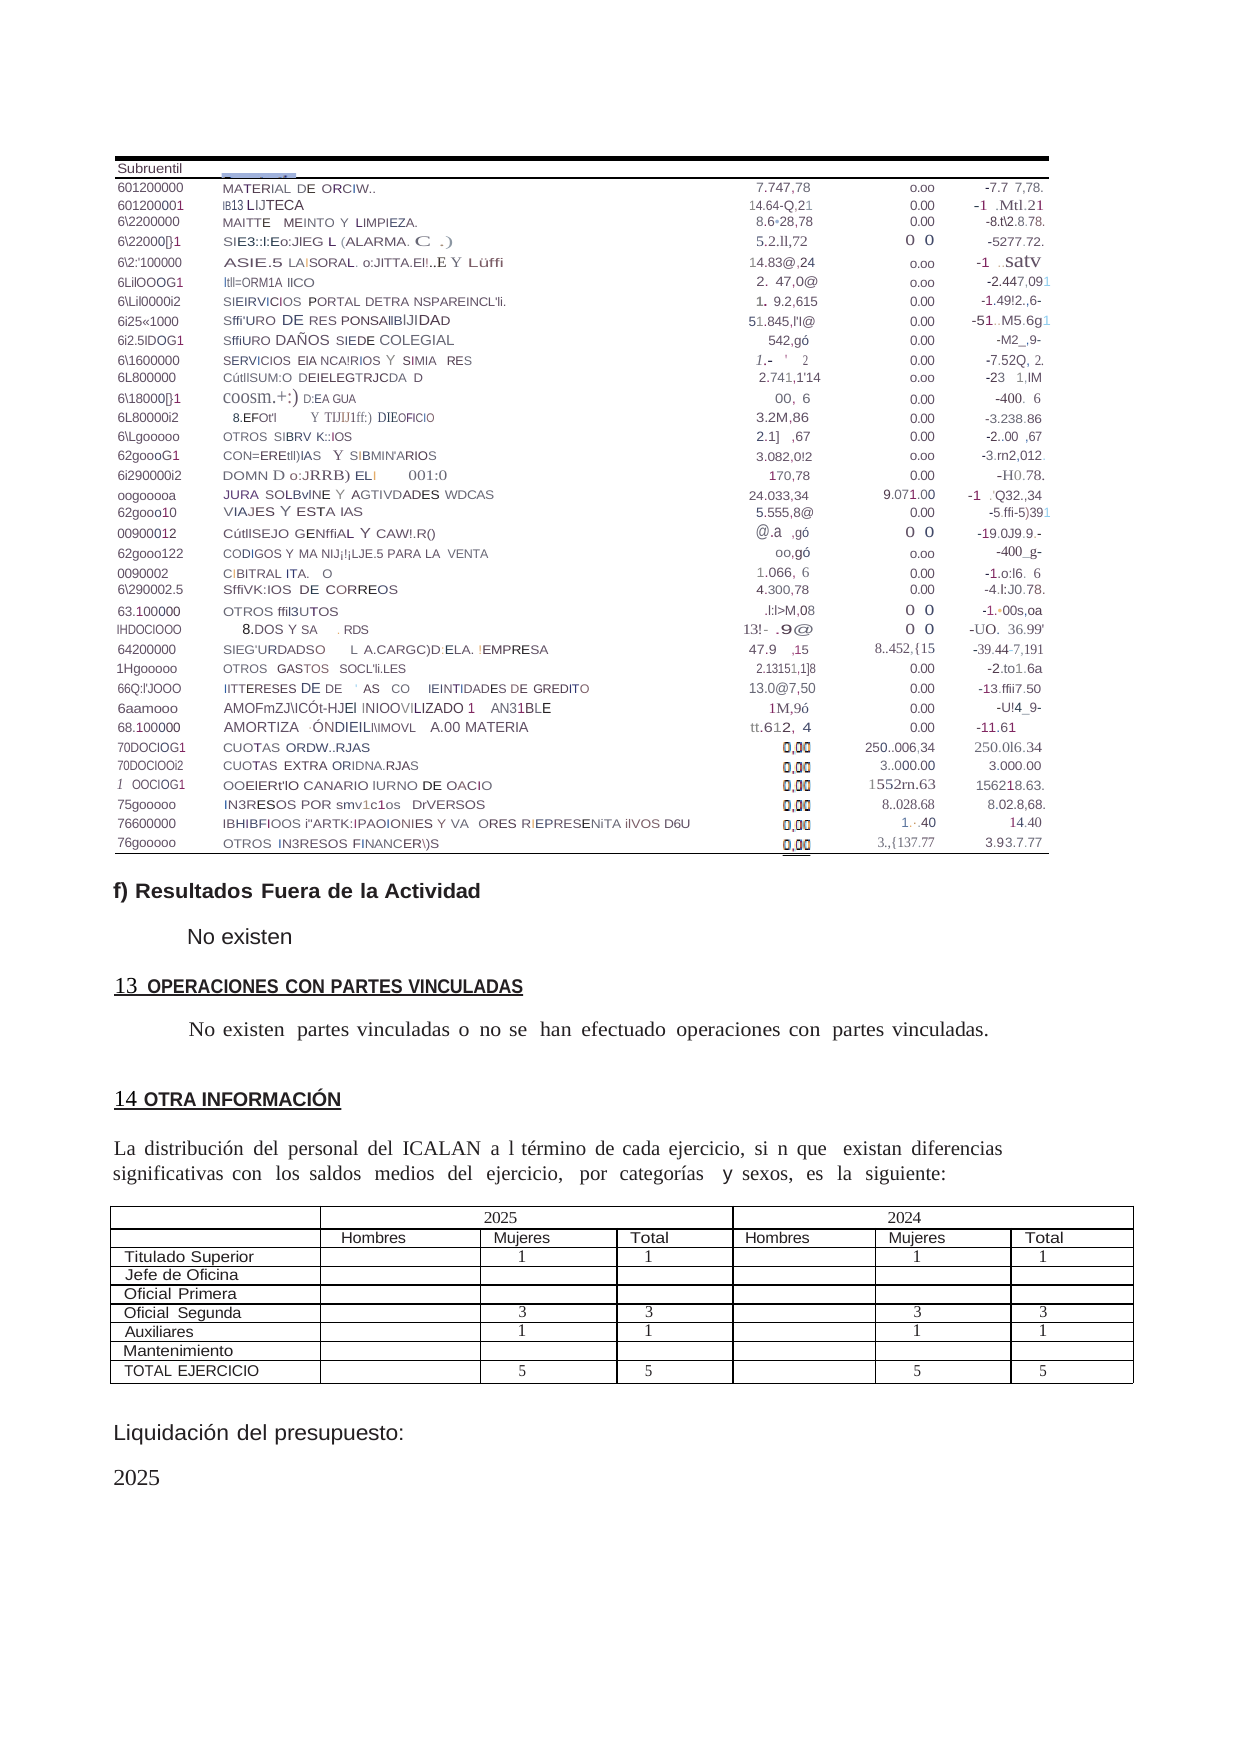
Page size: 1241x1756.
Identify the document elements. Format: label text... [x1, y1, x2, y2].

table_cell 0.00 [843, 564, 952, 584]
table_cell [734, 1286, 875, 1303]
table_cell [321, 1323, 480, 1341]
table_cell .l:l>M,08 [721, 599, 843, 622]
table_cell 6i290000i2 [115, 466, 203, 486]
table_cell [321, 1267, 480, 1284]
table_cell 6aamooo [115, 699, 203, 718]
table_cell 0.00 [843, 312, 952, 331]
table_cell 9.071.00 [843, 486, 952, 505]
table_cell -11.61 [952, 719, 1049, 738]
table_cell [481, 1267, 616, 1284]
table_cell 13!- .9@ [721, 622, 843, 640]
table_cell Sffi'URO DE RES PONSAllBlJIDAD [203, 312, 721, 331]
table_cell ASIE.5 LAISORAL. o:JITTA.El!..E Y Lüffi [203, 251, 721, 273]
table_cell Jefe de Oficina [111, 1267, 320, 1284]
table_cell -1 ..satv [952, 251, 1049, 273]
table_cell [721, 833, 782, 853]
table_cell [734, 1248, 875, 1266]
table_cell [721, 738, 843, 758]
table_cell o.oo [843, 179, 952, 196]
table_cell 00, 6 [721, 387, 843, 409]
table_cell 3.913.7.77 [952, 833, 1049, 853]
table_cell [734, 1267, 875, 1284]
list OTRA INFORMACIÓN [114, 1085, 1205, 1112]
table_cell [1012, 1286, 1133, 1303]
table_cell @.a ,gó [721, 522, 843, 544]
table_cell -1.o:l6. 6 [952, 564, 1049, 584]
table_cell [1012, 1267, 1133, 1284]
table_cell 6L800000 [115, 371, 203, 387]
table_cell [734, 1361, 875, 1383]
table_cell 66Q:l'JOOO [115, 679, 203, 699]
table_cell 70DOCIOG1 [115, 738, 203, 758]
table_cell -1 .Mtl.21 [952, 196, 1049, 216]
table_cell -M2_,9- [952, 331, 1049, 350]
table_cell 64200000 [115, 640, 203, 660]
table_cell 5 [876, 1361, 1010, 1383]
table_cell 6\18000[}1 [115, 387, 203, 409]
table_cell -3.rn2,012. [952, 446, 1049, 466]
table_cell 1552rn.63 [843, 776, 952, 795]
table_header [111, 1207, 320, 1228]
table_cell 6\2:'100000 [115, 251, 203, 273]
table_cell [111, 1230, 320, 1247]
text f) Resultados Fuera de la Actividad [113, 878, 1205, 903]
table_cell 1.·.40 [843, 814, 952, 833]
table_cell 62gooo122 [115, 544, 203, 563]
table_cell [618, 1342, 732, 1360]
table_cell 0.00 [843, 505, 952, 522]
table_cell 0.00 [843, 387, 952, 409]
table_cell 0.00 [843, 331, 952, 350]
table_cell [481, 1342, 616, 1360]
table_cell 76600000 [115, 814, 203, 833]
table_cell [876, 1342, 1010, 1360]
table_cell 13.0@7,50 [721, 679, 843, 699]
text La distribución del personal del ICALAN a l término de cada ejercicio, si n que existan diferencias significativas con los saldos medios del ejercicio, por categorías y sexos, es la siguiente: [113, 1136, 1088, 1184]
table_cell 6LilOOOG1 [115, 273, 203, 292]
table_cell o o [843, 622, 952, 640]
table_cell CODIGOS Y MA NIJ¡!¡LJE.5 PARA LA VENTA [203, 544, 721, 563]
table_cell MAITTE MEINTO Y LIMPIEZA. [203, 216, 721, 231]
table_cell 0.00 [843, 719, 952, 738]
table_cell 0.00 [843, 216, 952, 231]
table_cell [811, 833, 843, 853]
table_cell 2.13151,1]8 [721, 660, 843, 679]
table_cell -3.238.86 [952, 409, 1049, 428]
table_cell [321, 1361, 480, 1383]
table_cell -19.0J9.9.- [952, 522, 1049, 544]
table_cell Total [618, 1230, 732, 1247]
table_cell [734, 1305, 875, 1322]
table_cell 3 [876, 1305, 1010, 1322]
table_cell Mujeres [481, 1230, 616, 1247]
table_cell -2.to1.6a [952, 660, 1049, 679]
table_cell OTROS GASTOS SOCL'li.LES [203, 660, 721, 679]
table_cell -1 .'Q32.,34 [952, 486, 1049, 505]
table_cell 1.- ' 2 [721, 350, 843, 371]
table_header Subruentil [115, 161, 203, 177]
table_cell [721, 776, 782, 795]
table_cell [876, 1267, 1010, 1284]
table_cell 3 [1012, 1305, 1133, 1322]
table_header 2025 [321, 1207, 732, 1228]
table_cell 3.2M,86 [721, 409, 843, 428]
table_cell -7.7 7,78. [952, 179, 1049, 196]
table_cell -4.l:J0.78. [952, 584, 1049, 599]
table_cell 1. 9.2,615 [721, 292, 843, 312]
table_cell SIEG'URDADSO L A.CARGC)D:ELA. !EMPRESA [203, 640, 721, 660]
table_cell OOElERt'lO CANARIO lURNO DE OACIO [203, 776, 721, 795]
table_cell [321, 1342, 480, 1360]
table_cell OTROS IN3RESOS FINANCER\)S [203, 833, 721, 853]
table_cell [1012, 1342, 1133, 1360]
table_cell -400_g- [952, 544, 1049, 563]
table_cell 0.00 [843, 292, 952, 312]
table_cell -51..M5.6g1 [952, 312, 1049, 331]
table_cell o.oo [843, 273, 952, 292]
table_cell [721, 814, 782, 833]
table_cell 1 [876, 1323, 1010, 1341]
table_cell 0.00 [843, 350, 952, 371]
table_cell 3 [618, 1305, 732, 1322]
table_cell CUOTAS EXTRA ORIDNA.RJAS [203, 758, 721, 776]
table_cell SIEIRVICIOS PORTAL DETRA NSPAREINCL'li. [203, 292, 721, 312]
table_cell [481, 1286, 616, 1303]
table_cell 4.300,78 [721, 584, 843, 599]
table_cell IITTERESES DE DE ' AS CO IEINTIDADES DE GREDITO [203, 679, 721, 699]
table_cell [321, 1305, 480, 1322]
table_cell 7.747,78 [721, 179, 843, 196]
table_cell 1 [481, 1248, 616, 1266]
table_cell 1M,9ó [721, 699, 843, 718]
table_cell SERVICIOS ElA NCA!RIOS Y SIMIA RES [203, 350, 721, 371]
table_cell -UO. 36.99' [952, 622, 1049, 640]
table_cell 1.066, 6 [721, 564, 843, 584]
table_cell 170,78 [721, 466, 843, 486]
table_cell CútllSUM:O DEIELEGTRJCDA D [203, 371, 721, 387]
table_cell CUOTAS ORDW..RJAS [203, 738, 721, 758]
table_cell o o [843, 522, 952, 544]
table_cell 6L80000i2 [115, 409, 203, 428]
table_cell 8..452,{15 [843, 640, 952, 660]
table_cell Mantenimiento [111, 1342, 320, 1360]
table_cell -H0.78. [952, 466, 1049, 486]
table_cell -23 1,IM [952, 371, 1049, 387]
table_cell CútllSEJO GENffiAL Y CAW!.R() [203, 522, 721, 544]
table_cell tt.612, 4 [721, 719, 843, 738]
table_cell OTROS ffil3UTOS [203, 599, 721, 622]
text No existen [187, 924, 1205, 949]
table_cell [811, 758, 843, 776]
table_cell 1 [1012, 1248, 1133, 1266]
table_cell o.oo [843, 544, 952, 563]
table_cell IHDOCIOOO [115, 622, 203, 640]
table_cell [811, 776, 843, 795]
table_cell 8.DOS Y SA . RDS [203, 622, 721, 640]
table_cell ltll=ORM1A llCO [203, 273, 721, 292]
table_cell 1 [618, 1323, 732, 1341]
table_cell 6i2.5IDOG1 [115, 331, 203, 350]
table_cell -400. 6 [952, 387, 1049, 409]
table_cell 0.00 [843, 409, 952, 428]
table_cell 62goooG1 [115, 446, 203, 466]
list OPERACIONES CON PARTES VINCULADAS [114, 972, 1205, 998]
table_cell 5 [481, 1361, 616, 1383]
table_cell IBHIBFIOOS i"ARTK:IPAOIONIES Y VA ORES RIEPRESENiTA ilVOS D6U [203, 814, 721, 833]
table_cell -1.49!2.,6- [952, 292, 1049, 312]
table_cell 6\2200000 [115, 216, 203, 231]
table_cell 5 [1012, 1361, 1133, 1383]
table_cell 0.00 [843, 466, 952, 486]
table_cell 6\22000[}1 [115, 231, 203, 251]
table_cell TOTAL EJERCICIO [111, 1361, 320, 1383]
table_cell o o [843, 599, 952, 622]
table_cell 76gooooo [115, 833, 203, 853]
table_cell 1 [1012, 1323, 1133, 1341]
table_cell 8.02.8,68. [952, 795, 1049, 814]
table_cell 75gooooo [115, 795, 203, 814]
table_cell IN3RESOS POR smv1c1os DrVERSOS [203, 795, 721, 814]
table_cell Hombres [321, 1230, 480, 1247]
text No existen partes vinculadas o no se han efectuado operaciones con partes vinculadas. [188, 1017, 1205, 1041]
table_cell 1 [876, 1248, 1010, 1266]
table_cell 14.40 [952, 814, 1049, 833]
table_cell 6\Lgooooo [115, 428, 203, 446]
table_cell IB13 LIJTECA [203, 196, 721, 216]
table_cell AMOFmZJ\ICÓt-HJEl INIOOVILIZADO 1 AN31BLE [203, 699, 721, 718]
table_cell SffiVK:IOS DE CORREOS [203, 584, 721, 599]
table_cell 3 [481, 1305, 616, 1322]
table_cell [721, 795, 782, 814]
text Liquidación del presupuesto: [113, 1420, 1205, 1445]
table_cell [721, 758, 782, 776]
table_cell -5277.72. [952, 231, 1049, 251]
table_cell Oficial Segunda [111, 1305, 320, 1322]
table_cell [876, 1286, 1010, 1303]
table_cell [321, 1286, 480, 1303]
table_cell 1Hgooooo [115, 660, 203, 679]
table_cell Oficial Primera [111, 1286, 320, 1303]
table_cell 0.00 [843, 196, 952, 216]
table_cell AMORTIZA ·ÓNDIEILl\IMOVL A.00 MATERIA [203, 719, 721, 738]
table_cell o.oo [843, 251, 952, 273]
table_cell [811, 795, 843, 814]
table_cell 5 [618, 1361, 732, 1383]
table_cell 62gooo10 [115, 505, 203, 522]
table_cell 2. 47,0@ [721, 273, 843, 292]
table_cell 3.082,0!2 [721, 446, 843, 466]
table_cell CIBITRAL ITA. O [203, 564, 721, 584]
table_cell JURA SOLBvlNE Y AGTIVDADES WDCAS [203, 486, 721, 505]
table_cell [811, 814, 843, 833]
text 2025 [113, 1464, 1205, 1491]
table_cell 6\290002.5 [115, 584, 203, 599]
table_cell 14.83@,24 [721, 251, 843, 273]
table_cell 542,gó [721, 331, 843, 350]
table_cell 68.100000 [115, 719, 203, 738]
table_cell -2..00 ,67 [952, 428, 1049, 446]
table_cell [618, 1286, 732, 1303]
table_cell -1.•00s,oa [952, 599, 1049, 622]
table_header 2024 [734, 1207, 1133, 1228]
table_cell [734, 1342, 875, 1360]
table_cell -2.447,091 [952, 273, 1049, 292]
table_cell 0.00 [843, 428, 952, 446]
table_cell 1 [481, 1323, 616, 1341]
table_cell 0.00 [843, 699, 952, 718]
table_cell -7.52Q, 2. [952, 350, 1049, 371]
table_cell 5.2.ll,72 [721, 231, 843, 251]
table_cell oo,gó [721, 544, 843, 563]
table_cell -U!4_9- [952, 699, 1049, 718]
table_cell SIE3::l:Eo:JlEG L (ALARMA. C .) [203, 231, 721, 251]
table_cell 1 [618, 1248, 732, 1266]
table_cell 8.6•28,78 [721, 216, 843, 231]
table_cell 8.EFOt'l Y TIJIJ1ff:) DIEOFICIO [203, 409, 721, 428]
table_cell 156218.63. [952, 776, 1049, 795]
table_cell DOMN D o:JRRB) ELI 001:0 [203, 466, 721, 486]
table_cell 14.64-Q,21 [721, 196, 843, 216]
table_cell o.oo [843, 371, 952, 387]
table_cell o o [843, 231, 952, 251]
table_cell -39.44-7,191 [952, 640, 1049, 660]
table_cell 00900012 [115, 522, 203, 544]
table_cell o.oo [843, 446, 952, 466]
table_cell 250..006,34 [843, 738, 952, 758]
table_cell Total [1012, 1230, 1133, 1247]
table_cell Titulado Superior [111, 1248, 320, 1266]
table_cell 8..028.68 [843, 795, 952, 814]
table_cell -8.t\2.8.78. [952, 216, 1049, 231]
table_cell CON=EREtll)lAS Y SIBMIN'ARIOS [203, 446, 721, 466]
table_cell 0090002 [115, 564, 203, 584]
table_cell 3..000.00 [843, 758, 952, 776]
table_cell 24.033,34 [721, 486, 843, 505]
table_cell 63.100000 [115, 599, 203, 622]
table_cell coosm.+:) D:EA GUA [203, 387, 721, 409]
table_cell 0.00 [843, 584, 952, 599]
table_cell 2.741,1'14 [721, 371, 843, 387]
table_cell MATERIAL DE ORCIW.. [203, 179, 721, 196]
table_cell Mujeres [876, 1230, 1010, 1247]
table_cell 1 OOCIOG1 [115, 776, 203, 795]
table_cell 0.00 [843, 660, 952, 679]
table_cell 6\Lil0000i2 [115, 292, 203, 312]
table_cell 0.00 [843, 679, 952, 699]
table_cell [321, 1248, 480, 1266]
table_cell oogooooa [115, 486, 203, 505]
table_cell Hombres [734, 1230, 875, 1247]
table_cell 5.555,8@ [721, 505, 843, 522]
table_cell 601200001 [115, 196, 203, 216]
table_cell 6\1600000 [115, 350, 203, 371]
table_cell Auxiliares [111, 1323, 320, 1341]
table_cell 601200000 [115, 179, 203, 196]
table_cell [734, 1323, 875, 1341]
table_cell 2.1] ,67 [721, 428, 843, 446]
table_cell SffiURO DAÑOS SIEDE COLEGIAL [203, 331, 721, 350]
table_cell 250.0l6.34 [952, 738, 1049, 758]
table_cell 6i25«1000 [115, 312, 203, 331]
table_cell [618, 1267, 732, 1284]
table_cell 70DOCIOOi2 [115, 758, 203, 776]
table_cell -5.ffi-5)391 [952, 505, 1049, 522]
table_cell 47.9 ,15 [721, 640, 843, 660]
table_cell -13.ffii7.50 [952, 679, 1049, 699]
table_cell OTROS SIBRV K::IOS [203, 428, 721, 446]
table_header [203, 161, 1049, 177]
table_cell 51.845,l'I@ [721, 312, 843, 331]
table_cell 3.,{137.77 [843, 833, 952, 853]
table_cell VIAJES Y ESTA IAS [203, 505, 721, 522]
table_cell 3.000.00 [952, 758, 1049, 776]
